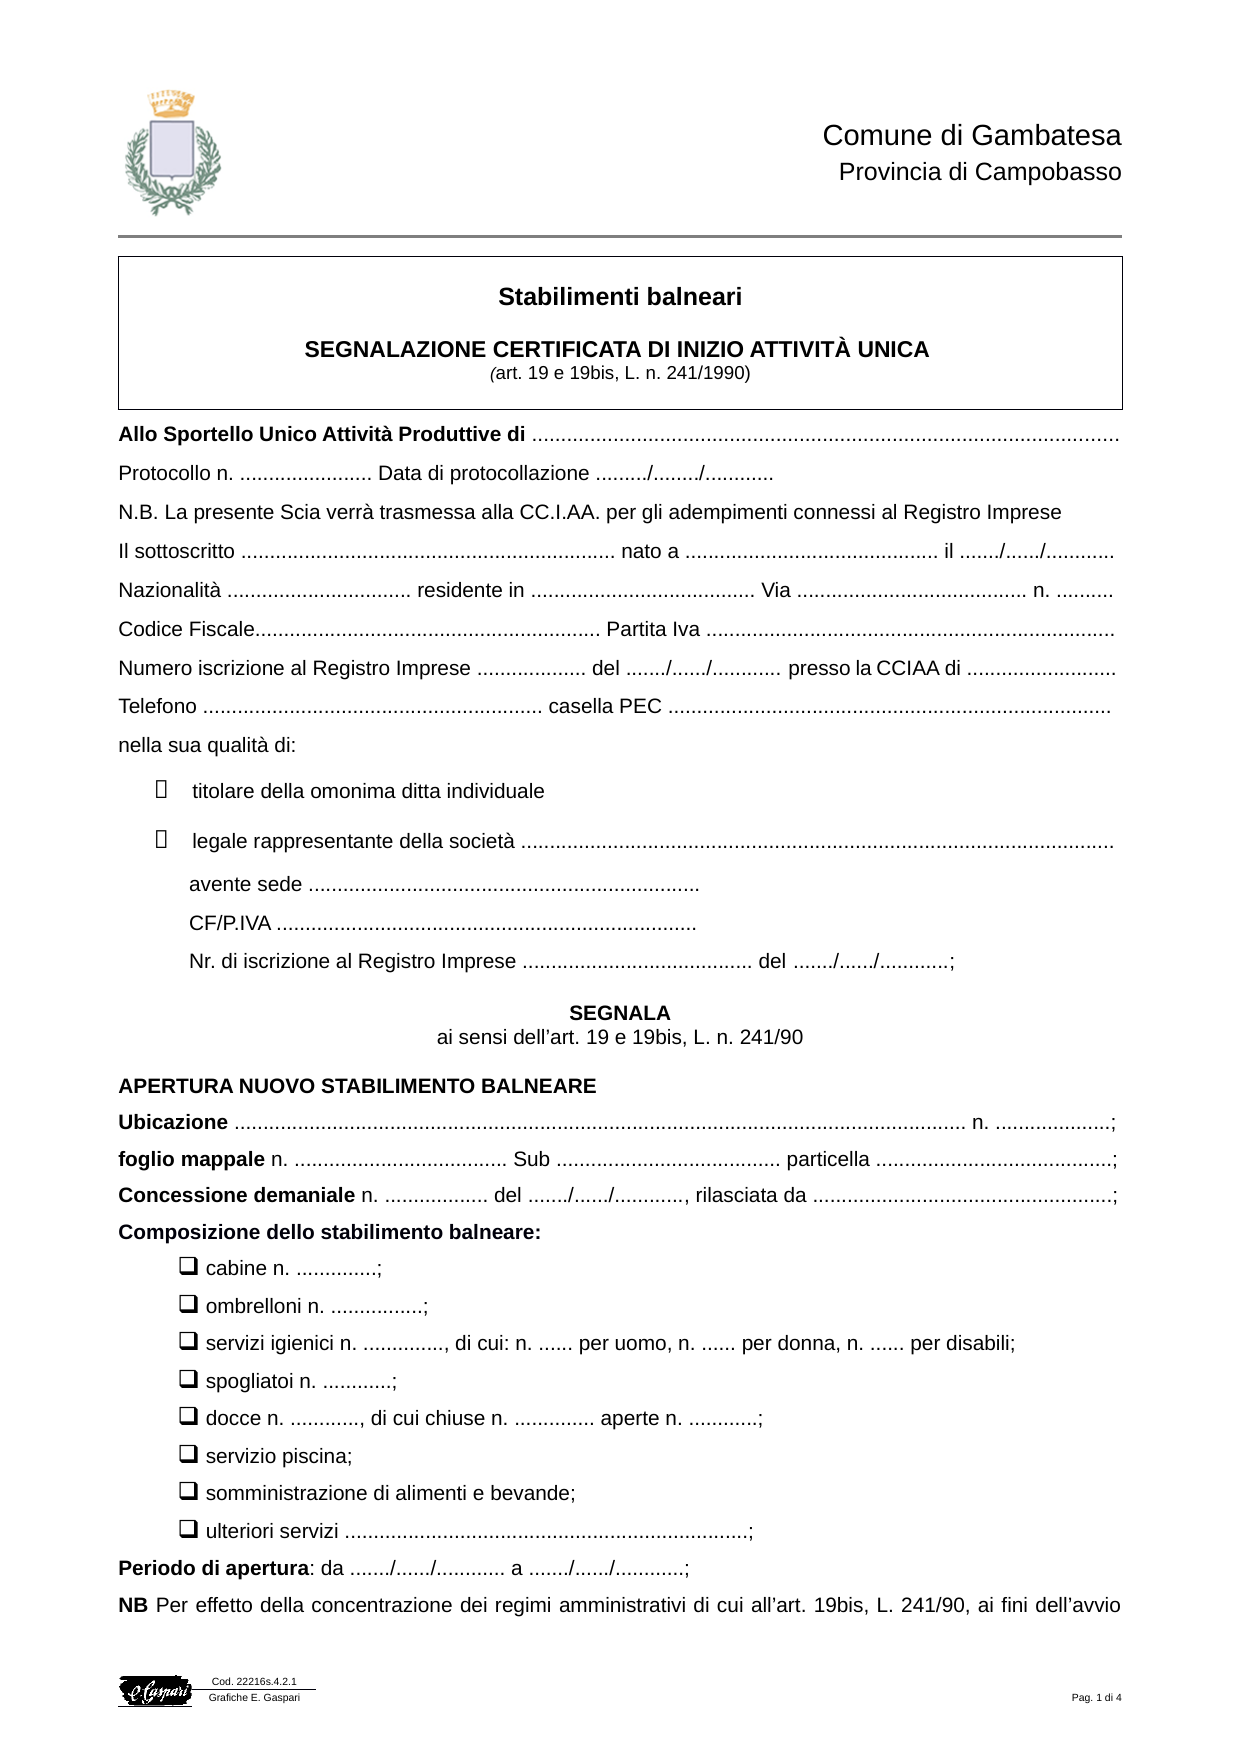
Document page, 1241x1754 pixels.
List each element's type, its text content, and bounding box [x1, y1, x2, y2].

text Allo Sportello Unico Attività Produttive di [118, 422, 1122, 446]
text Concessione demaniale n. .................. del ......./....../............, rilasciata da ....................................................; [118, 1183, 1122, 1207]
text CF/P.IVA ......................................................................... [189, 911, 1122, 934]
text Numero iscrizione al Registro Imprese ................... del ......./....../............ presso la CCIAA di .......................... [118, 655, 1122, 679]
text Ubicazione ............................................................................................................................... n. ....................; [118, 1110, 1122, 1134]
picture [122, 185, 224, 219]
text Periodo di apertura: da ......./....../............ a ......./....../............; [118, 1556, 1122, 1580]
text Nr. di iscrizione al Registro Imprese ........................................ del ......./....../............; [189, 949, 1122, 973]
text  cabine n. ..............; [177, 1256, 1122, 1281]
text  legale rappresentante della società ....................................................................................................... [153, 822, 1122, 856]
text Comune di Gambatesa [118, 118, 1122, 152]
text Telefono ........................................................... casella PEC ............................................................................. [118, 694, 1122, 718]
text foglio mappale n. ..................................... Sub ....................................... particella .........................................; [118, 1147, 1122, 1171]
text avente sede .................................................................... [189, 872, 1122, 896]
text  titolare della omonima ditta individuale [153, 772, 1122, 806]
text Il sottoscritto ................................................................. nato a ............................................ il ......./....../............ [118, 539, 1122, 563]
text Codice Fiscale............................................................ Partita Iva ....................................................................... [118, 616, 1122, 640]
text Protocollo n. ....................... Data di protocollazione ........./......../............ [118, 461, 1122, 485]
text NB Per effetto della concentrazione dei regimi amministrativi di cui all’art. 19bis, L. 241/90, ai fini dell’avvio [118, 1592, 1122, 1616]
text SEGNALA [118, 1001, 1122, 1025]
picture [122, 152, 224, 157]
text  ombrelloni n. ................; [177, 1293, 1122, 1318]
text  servizi igienici n. .............., di cui: n. ...... per uomo, n. ...... per donna, n. ...... per disabili; [177, 1331, 1122, 1356]
text  servizio piscina; [177, 1443, 1122, 1468]
picture [122, 87, 224, 118]
text nella sua qualità di: [118, 733, 1122, 757]
text Nazionalità ................................ residente in ....................................... Via ........................................ n. .......... [118, 578, 1122, 602]
picture [118, 1674, 192, 1706]
table_header Stabilimenti balneari SEGNALAZIONE CERTIFICATA DI INIZIO ATTIVITÀ UNICA (art. 19 e 19bis, L. n. 241/1990) [119, 257, 1122, 409]
text ai sensi dell’art. 19 e 19bis, L. n. 241/90 [118, 1025, 1122, 1049]
text APERTURA NUOVO STABILIMENTO BALNEARE [118, 1074, 1122, 1098]
text  spogliatoi n. ............; [177, 1368, 1122, 1393]
text  ulteriori servizi ......................................................................; [177, 1518, 1122, 1543]
text Composizione dello stabilimento balneare: [118, 1219, 1122, 1243]
text  docce n. ............, di cui chiuse n. .............. aperte n. ............; [177, 1406, 1122, 1431]
text  somministrazione di alimenti e bevande; [177, 1481, 1122, 1506]
text N.B. La presente Scia verrà trasmessa alla CC.I.AA. per gli adempimenti connessi al Registro Imprese [118, 500, 1122, 524]
text Provincia di Campobasso [118, 157, 1122, 185]
